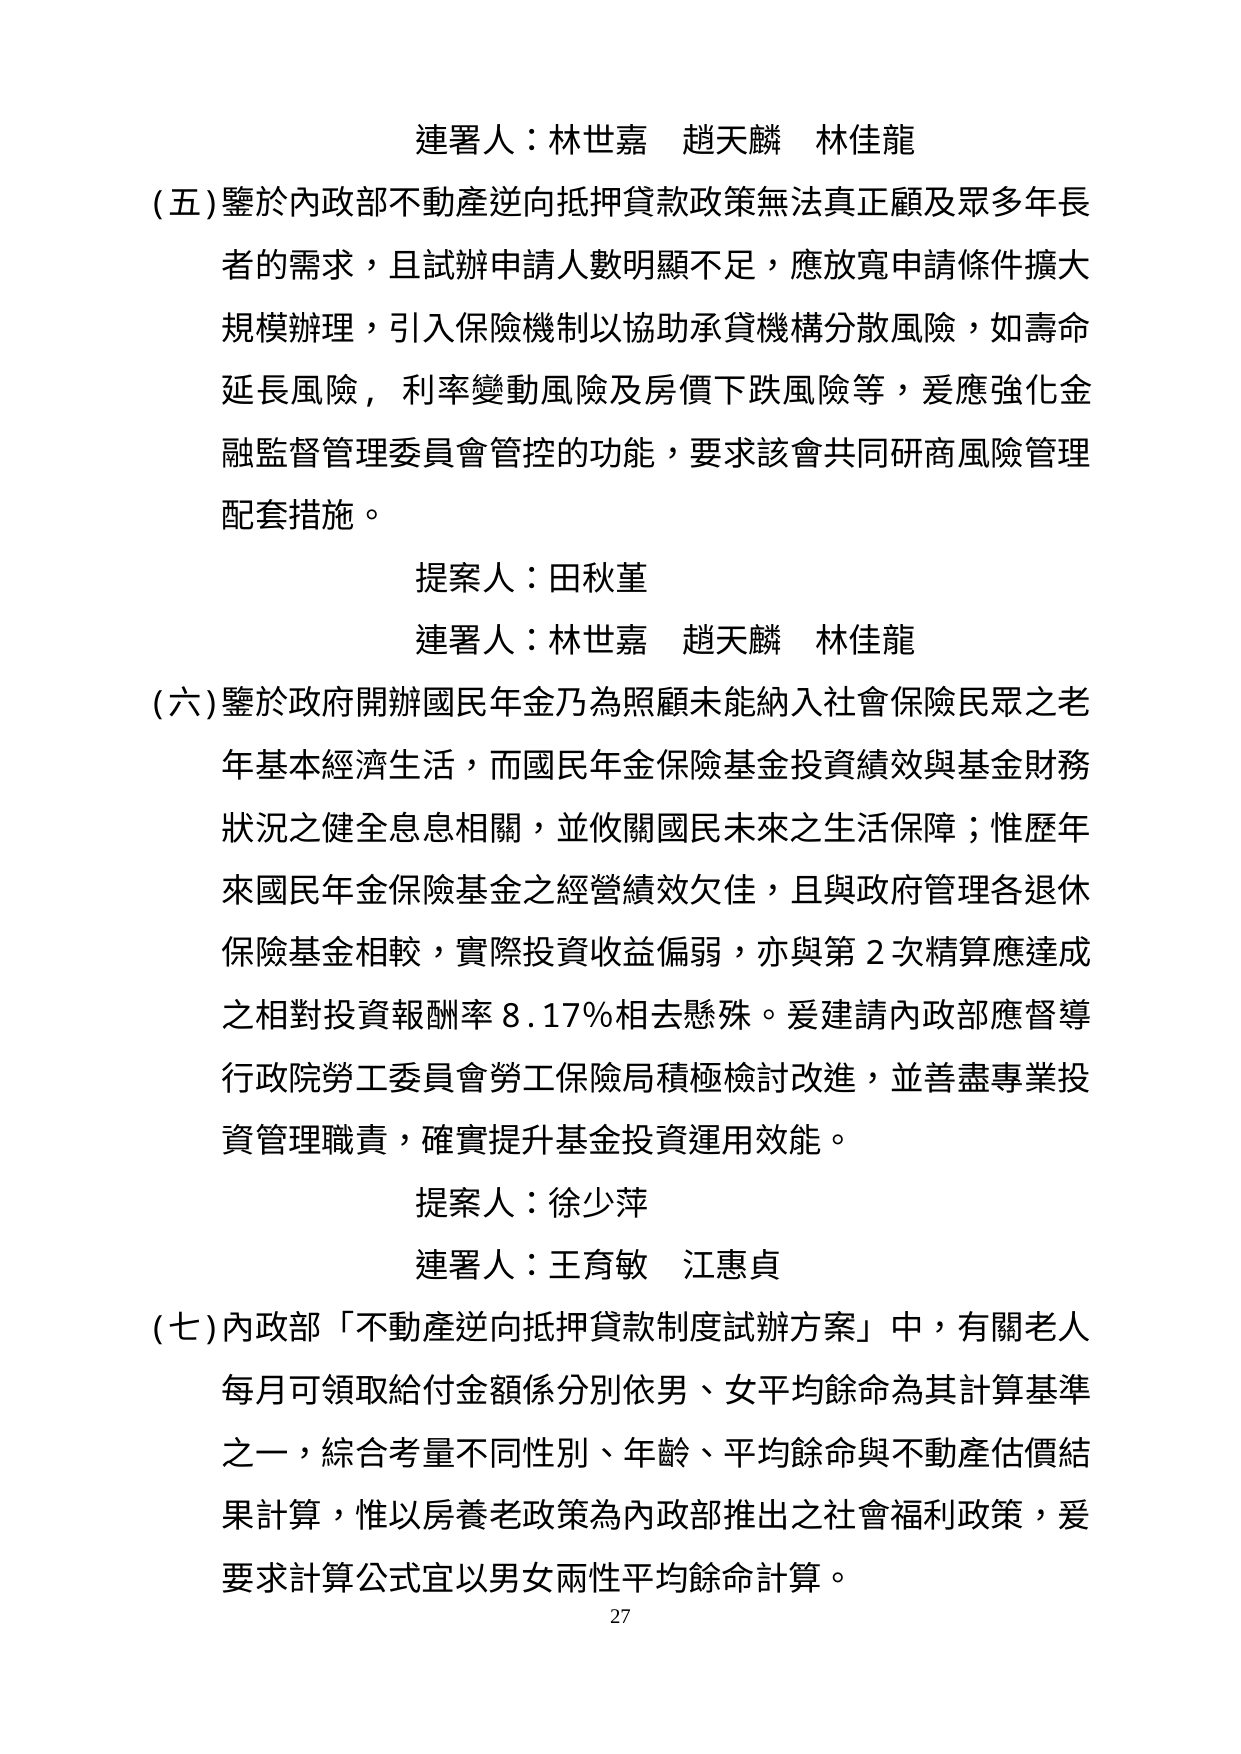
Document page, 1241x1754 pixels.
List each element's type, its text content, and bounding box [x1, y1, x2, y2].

text 連署人：王育敏 江惠貞 [238, 1221, 1092, 1284]
text (六)鑒於政府開辦國民年金乃為照顧未能納入社會保險民眾之老年基本經濟生活，而國民年金保險基金投資績效與基金財務狀況之健全息息相關，並攸關國民未來之生活保障；惟歷年來國民年金保險基金之經營績效欠佳，且與政府管理各退休保險基金相較，實際投資收益偏弱，亦與第2次精算應達成之相對投資報酬率8.17％相去懸殊。爰建請內政部應督導行政院勞工委員會勞工保險局積極檢討改進，並善盡專業投資管理職責，確實提升基金投資運用效能。 [148, 659, 1092, 1159]
text (七)內政部「不動產逆向抵押貸款制度試辦方案」中，有關老人每月可領取給付金額係分別依男、女平均餘命為其計算基準之一，綜合考量不同性別、年齡、平均餘命與不動產估價結果計算，惟以房養老政策為內政部推出之社會福利政策，爰要求計算公式宜以男女兩性平均餘命計算。 [148, 1284, 1092, 1596]
text 提案人：徐少萍 [238, 1159, 1092, 1221]
text 連署人：林世嘉 趙天麟 林佳龍 [238, 96, 1092, 159]
text 連署人：林世嘉 趙天麟 林佳龍 [238, 596, 1092, 659]
text (五)鑒於內政部不動產逆向抵押貸款政策無法真正顧及眾多年長者的需求，且試辦申請人數明顯不足，應放寬申請條件擴大規模辦理，引入保險機制以協助承貸機構分散風險，如壽命延長風險, 利率變動風險及房價下跌風險等，爰應強化金融監督管理委員會管控的功能，要求該會共同研商風險管理配套措施。 [148, 159, 1092, 534]
text 提案人：田秋堇 [238, 534, 1092, 596]
